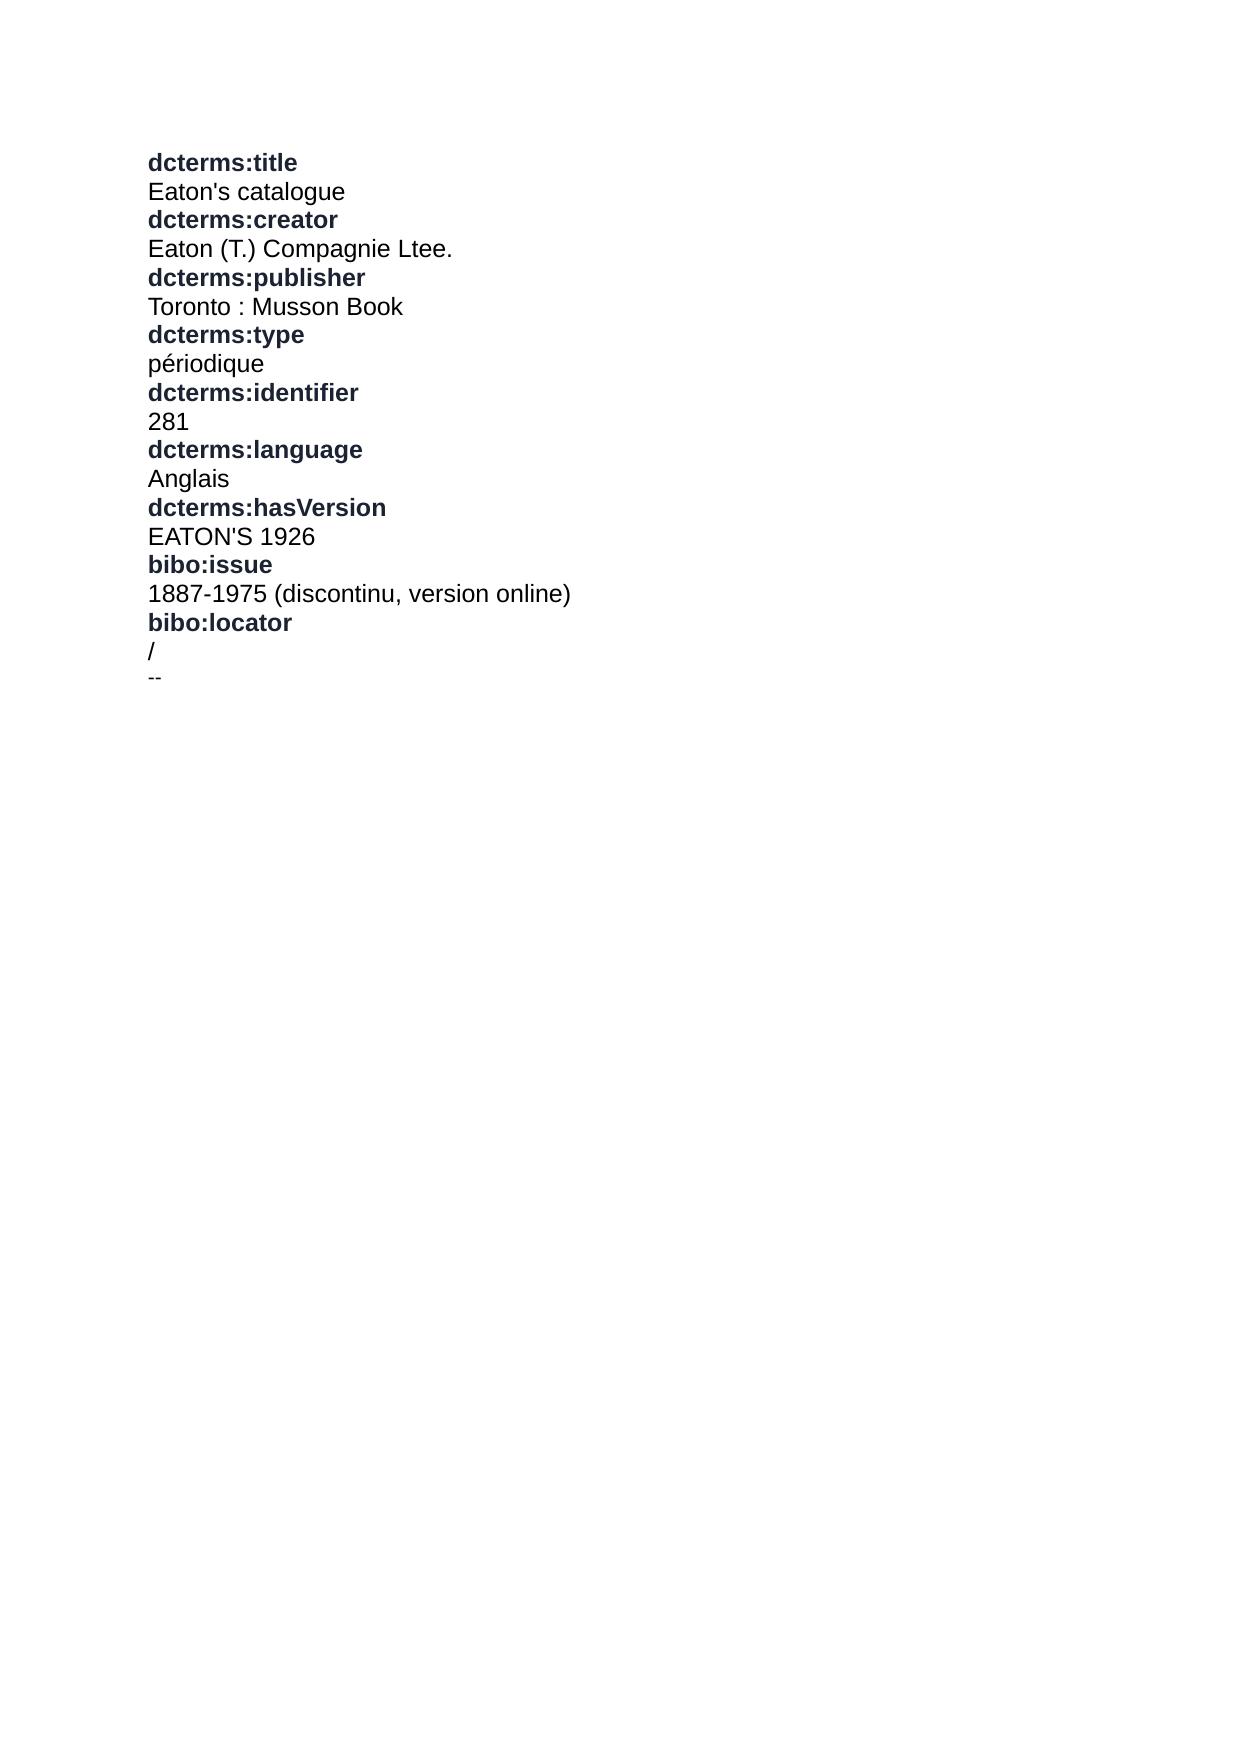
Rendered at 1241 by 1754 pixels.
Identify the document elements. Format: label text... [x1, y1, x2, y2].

text Anglais [148, 464, 1092, 493]
text dcterms:identifier [148, 378, 1092, 406]
text dcterms:hasVersion [148, 493, 1092, 521]
text bibo:locator [148, 608, 1092, 636]
text périodique [148, 349, 1092, 378]
text bibo:issue [148, 550, 1092, 579]
text dcterms:creator [148, 205, 1092, 234]
text Toronto : Musson Book [148, 291, 1092, 320]
text Eaton's catalogue [148, 176, 1092, 205]
text dcterms:title [148, 148, 1092, 176]
text dcterms:type [148, 320, 1092, 349]
text 1887-1975 (discontinu, version online) [148, 579, 1092, 608]
text / [148, 636, 1092, 665]
text -- [148, 665, 1092, 689]
text 281 [148, 406, 1092, 435]
text Eaton (T.) Compagnie Ltee. [148, 234, 1092, 263]
text dcterms:language [148, 435, 1092, 464]
text dcterms:publisher [148, 263, 1092, 291]
text EATON'S 1926 [148, 521, 1092, 550]
